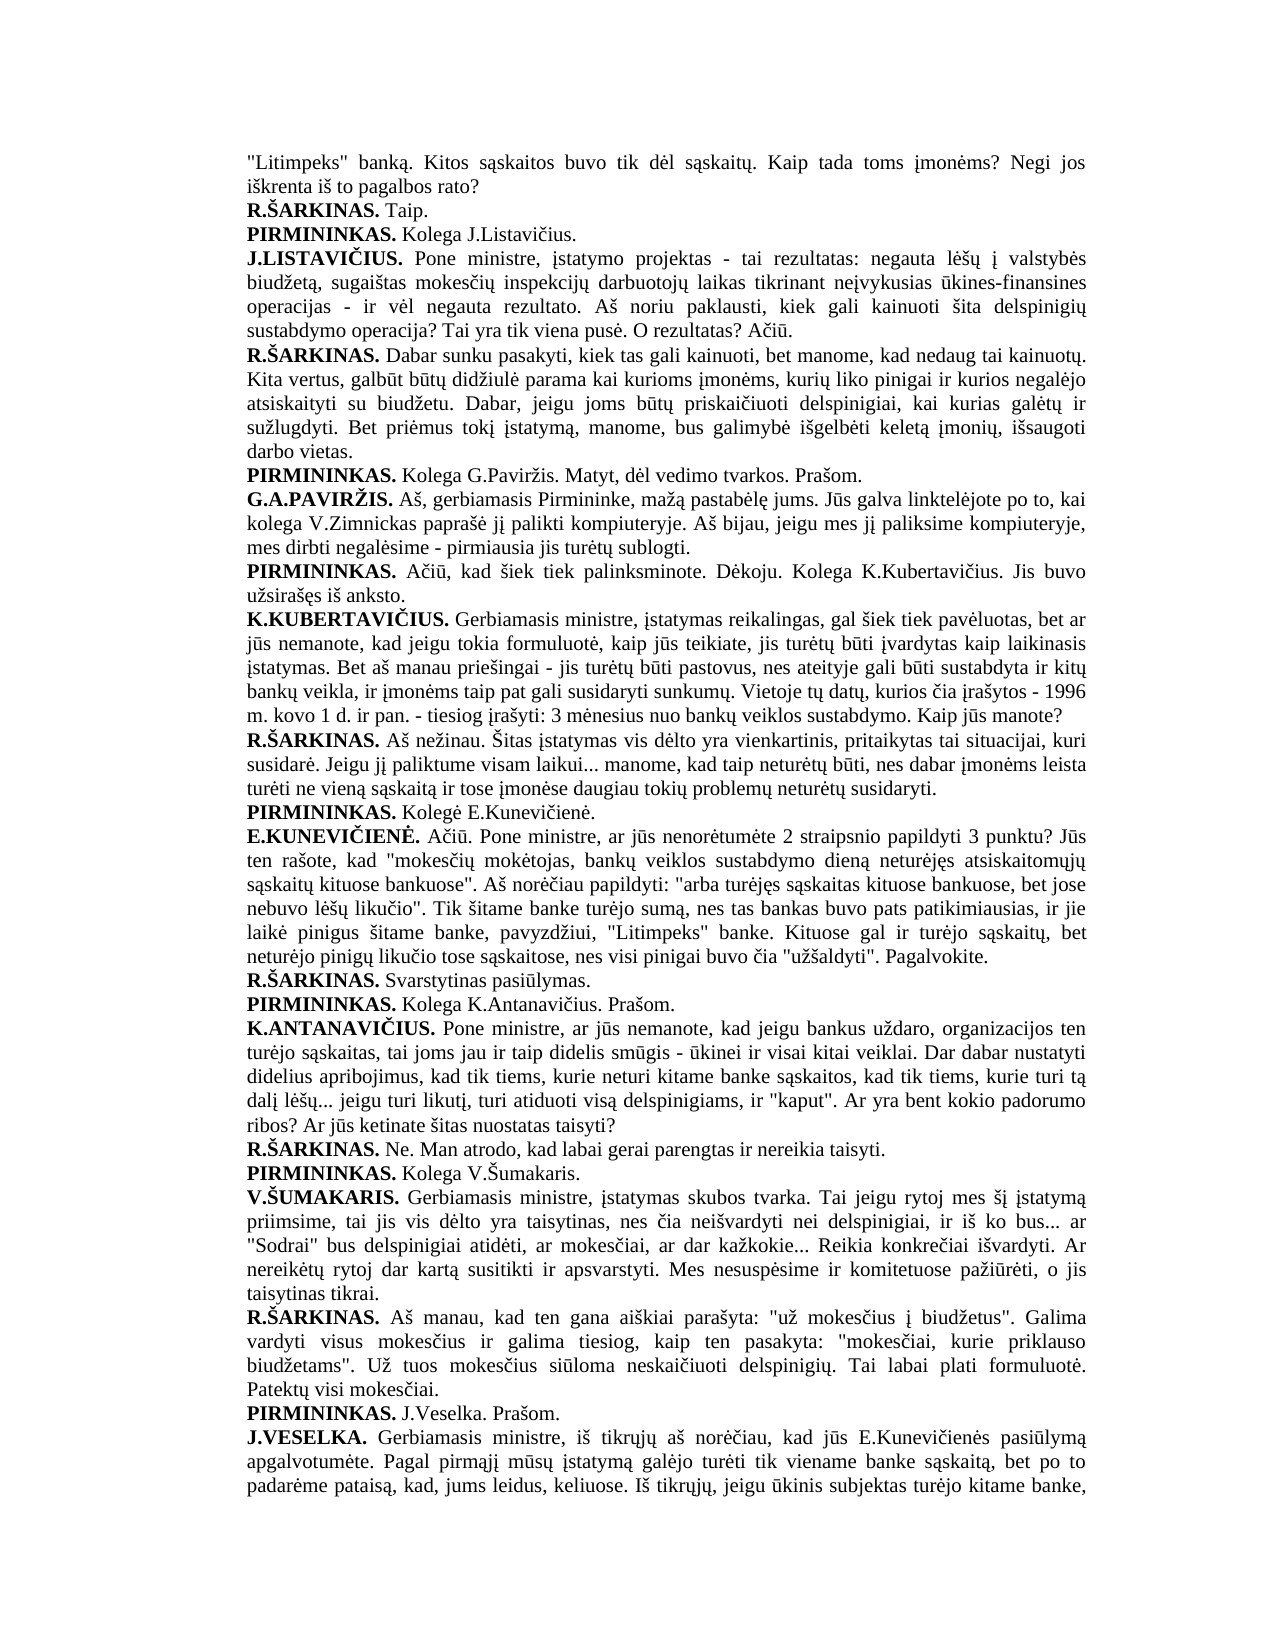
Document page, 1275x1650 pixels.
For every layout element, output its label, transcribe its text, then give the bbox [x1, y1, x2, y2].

text PIRMININKAS. Kolega K.Antanavičius. Prašom. [247, 992, 1087, 1016]
text PIRMININKAS. Kolega J.Listavičius. [247, 222, 1087, 246]
text K.KUBERTAVIČIUS. Gerbiamasis ministre, įstatymas reikalingas, gal šiek tiek pavėluotas, bet ar jūs nemanote, kad jeigu tokia formuluotė, kaip jūs teikiate, jis turėtų būti įvardytas kaip laikinasis įstatymas. Bet aš manau priešingai - jis turėtų būti pastovus, nes ateityje gali būti sustabdyta ir kitų bankų veikla, ir įmonėms taip pat gali susidaryti sunkumų. Vietoje tų datų, kurios čia įrašytos - 1996 m. kovo 1 d. ir pan. - tiesiog įrašyti: 3 mėnesius nuo bankų veiklos sustabdymo. Kaip jūs manote? [247, 607, 1087, 727]
text PIRMININKAS. J.Veselka. Prašom. [247, 1401, 1087, 1425]
text R.ŠARKINAS. Aš nežinau. Šitas įstatymas vis dėlto yra vienkartinis, pritaikytas tai situacijai, kuri susidarė. Jeigu jį paliktume visam laikui... manome, kad taip neturėtų būti, nes dabar įmonėms leista turėti ne vieną sąskaitą ir tose įmonėse daugiau tokių problemų neturėtų susidaryti. [247, 727, 1087, 800]
text V.ŠUMAKARIS. Gerbiamasis ministre, įstatymas skubos tvarka. Tai jeigu rytoj mes šį įstatymą priimsime, tai jis vis dėlto yra taisytinas, nes čia neišvardyti nei delspinigiai, ir iš ko bus... ar "Sodrai" bus delspinigiai atidėti, ar mokesčiai, ar dar kažkokie... Reikia konkrečiai išvardyti. Ar nereikėtų rytoj dar kartą susitikti ir apsvarstyti. Mes nesuspėsime ir komitetuose pažiūrėti, o jis taisytinas tikrai. [247, 1185, 1087, 1305]
text J.VESELKA. Gerbiamasis ministre, iš tikrųjų aš norėčiau, kad jūs E.Kunevičienės pasiūlymą apgalvotumėte. Pagal pirmąjį mūsų įstatymą galėjo turėti tik viename banke sąskaitą, bet po to padarėme pataisą, kad, jums leidus, keliuose. Iš tikrųjų, jeigu ūkinis subjektas turėjo kitame banke, [247, 1425, 1087, 1497]
text K.ANTANAVIČIUS. Pone ministre, ar jūs nemanote, kad jeigu bankus uždaro, organizacijos ten turėjo sąskaitas, tai joms jau ir taip didelis smūgis - ūkinei ir visai kitai veiklai. Dar dabar nustatyti didelius apribojimus, kad tik tiems, kurie neturi kitame banke sąskaitos, kad tik tiems, kurie turi tą dalį lėšų... jeigu turi likutį, turi atiduoti visą delspinigiams, ir "kaput". Ar yra bent kokio padorumo ribos? Ar jūs ketinate šitas nuostatas taisyti? [247, 1016, 1087, 1137]
text R.ŠARKINAS. Dabar sunku pasakyti, kiek tas gali kainuoti, bet manome, kad nedaug tai kainuotų. Kita vertus, galbūt būtų didžiulė parama kai kurioms įmonėms, kurių liko pinigai ir kurios negalėjo atsiskaityti su biudžetu. Dabar, jeigu joms būtų priskaičiuoti delspinigiai, kai kurias galėtų ir sužlugdyti. Bet priėmus tokį įstatymą, manome, bus galimybė išgelbėti keletą įmonių, išsaugoti darbo vietas. [247, 342, 1087, 463]
text PIRMININKAS. Kolegė E.Kunevičienė. [247, 800, 1087, 824]
text E.KUNEVIČIENĖ. Ačiū. Pone ministre, ar jūs nenorėtumėte 2 straipsnio papildyti 3 punktu? Jūs ten rašote, kad "mokesčių mokėtojas, bankų veiklos sustabdymo dieną neturėjęs atsiskaitomųjų sąskaitų kituose bankuose". Aš norėčiau papildyti: "arba turėjęs sąskaitas kituose bankuose, bet jose nebuvo lėšų likučio". Tik šitame banke turėjo sumą, nes tas bankas buvo pats patikimiausias, ir jie laikė pinigus šitame banke, pavyzdžiui, "Litimpeks" banke. Kituose gal ir turėjo sąskaitų, bet neturėjo pinigų likučio tose sąskaitose, nes visi pinigai buvo čia "užšaldyti". Pagalvokite. [247, 824, 1087, 968]
text J.LISTAVIČIUS. Pone ministre, įstatymo projektas - tai rezultatas: negauta lėšų į valstybės biudžetą, sugaištas mokesčių inspekcijų darbuotojų laikas tikrinant neįvykusias ūkines-finansines operacijas - ir vėl negauta rezultato. Aš noriu paklausti, kiek gali kainuoti šita delspinigių sustabdymo operacija? Tai yra tik viena pusė. O rezultatas? Ačiū. [247, 246, 1087, 342]
text R.ŠARKINAS. Ne. Man atrodo, kad labai gerai parengtas ir nereikia taisyti. [247, 1137, 1087, 1161]
text R.ŠARKINAS. Aš manau, kad ten gana aiškiai parašyta: "už mokesčius į biudžetus". Galima vardyti visus mokesčius ir galima tiesiog, kaip ten pasakyta: "mokesčiai, kurie priklauso biudžetams". Už tuos mokesčius siūloma neskaičiuoti delspinigių. Tai labai plati formuluotė. Patektų visi mokesčiai. [247, 1305, 1087, 1401]
text PIRMININKAS. Ačiū, kad šiek tiek palinksminote. Dėkoju. Kolega K.Kubertavičius. Jis buvo užsirašęs iš anksto. [247, 559, 1087, 607]
text R.ŠARKINAS. Svarstytinas pasiūlymas. [247, 968, 1087, 992]
text G.A.PAVIRŽIS. Aš, gerbiamasis Pirmininke, mažą pastabėlę jums. Jūs galva linktelėjote po to, kai kolega V.Zimnickas paprašė jį palikti kompiuteryje. Aš bijau, jeigu mes jį paliksime kompiuteryje, mes dirbti negalėsime - pirmiausia jis turėtų sublogti. [247, 487, 1087, 559]
text R.ŠARKINAS. Taip. [247, 198, 1087, 222]
text "Litimpeks" banką. Kitos sąskaitos buvo tik dėl sąskaitų. Kaip tada toms įmonėms? Negi jos iškrenta iš to pagalbos rato? [247, 150, 1087, 198]
text PIRMININKAS. Kolega V.Šumakaris. [247, 1161, 1087, 1185]
text PIRMININKAS. Kolega G.Paviržis. Matyt, dėl vedimo tvarkos. Prašom. [247, 463, 1087, 487]
